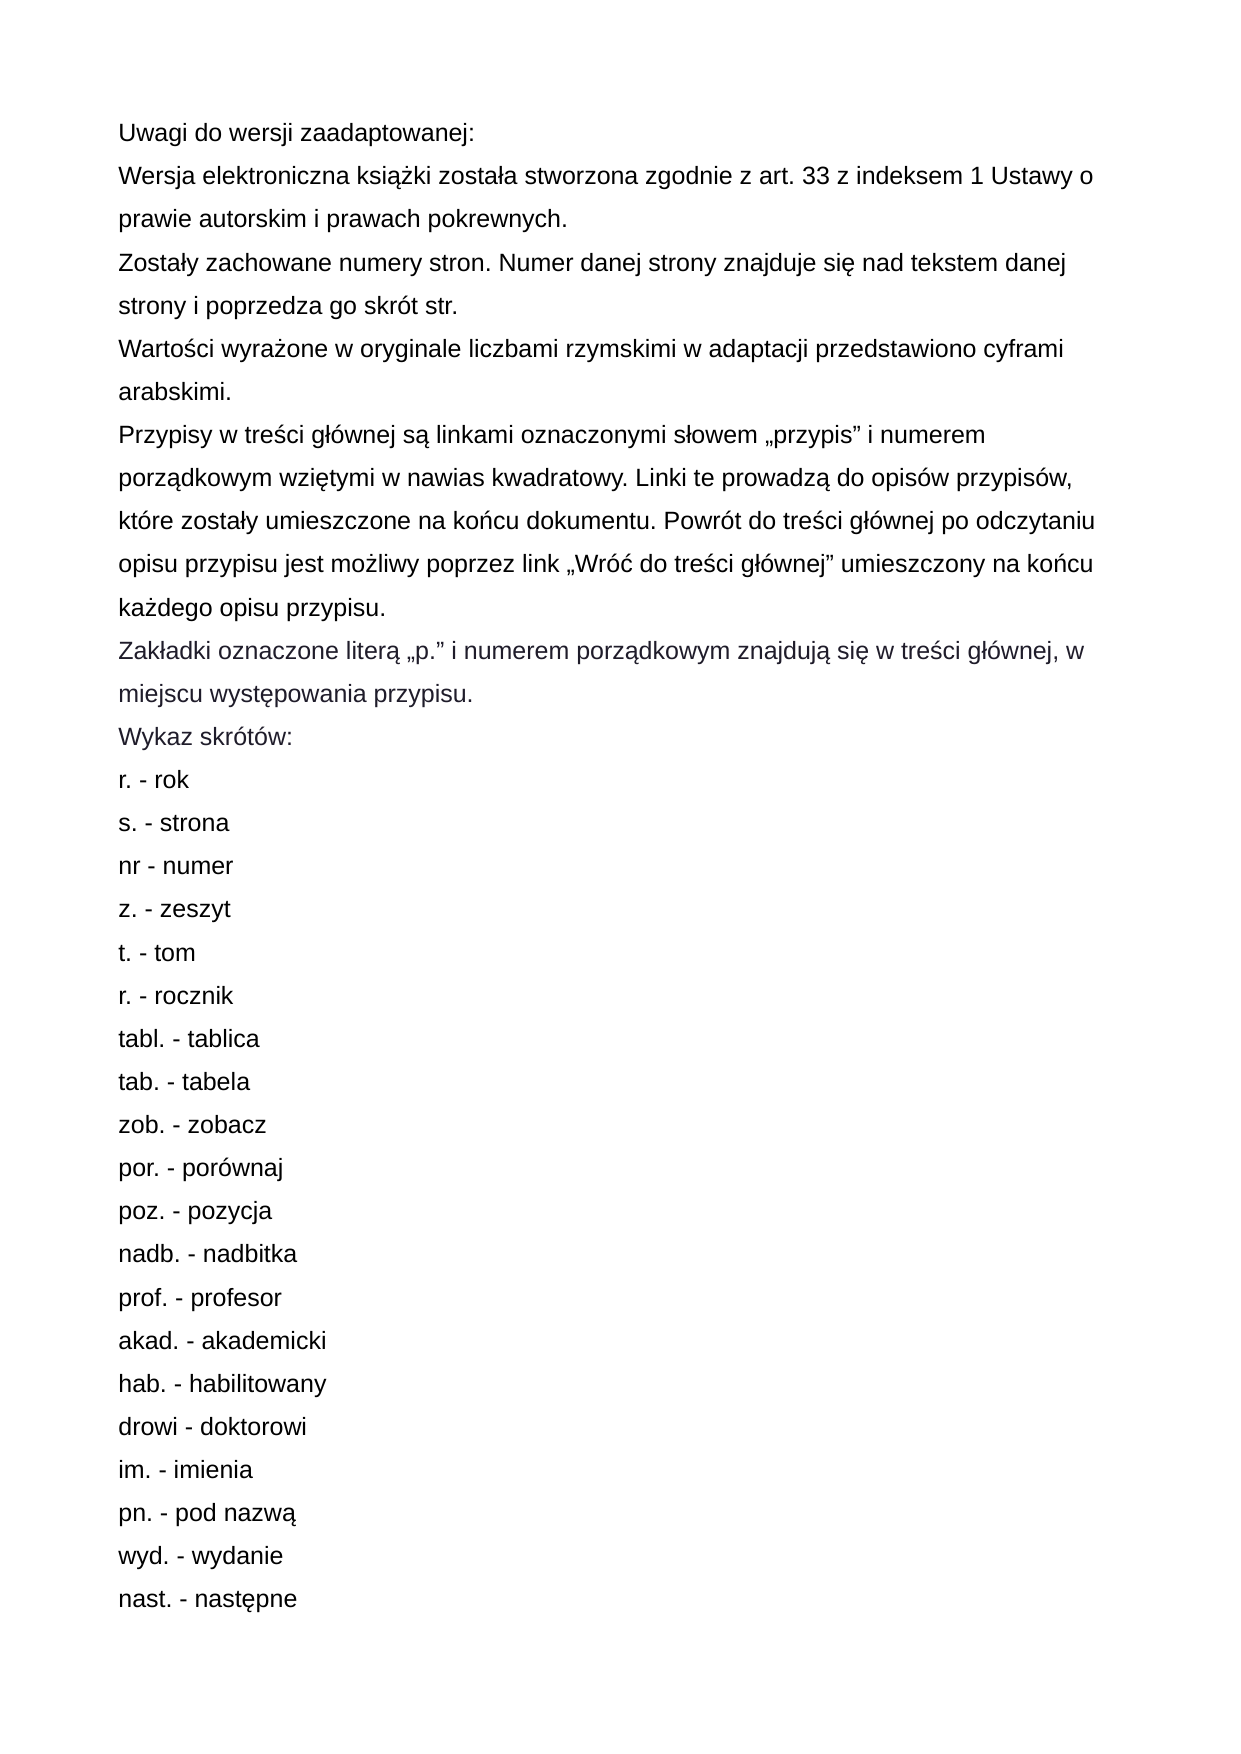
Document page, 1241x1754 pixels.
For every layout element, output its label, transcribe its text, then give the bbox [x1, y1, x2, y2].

text prof. - profesor [118, 1282, 1122, 1311]
text Uwagi do wersji zaadaptowanej: [118, 118, 1122, 147]
text akad. - akademicki [118, 1326, 1122, 1354]
text Zakładki oznaczone literą „p.” i numerem porządkowym znajdują się w treści głównej, w miejscu występowania przypisu. [118, 636, 1122, 707]
text hab. - habilitowany [118, 1369, 1122, 1397]
text r. - rocznik [118, 981, 1122, 1009]
text Zostały zachowane numery stron. Numer danej strony znajduje się nad tekstem danej strony i poprzedza go skrót str. [118, 247, 1122, 319]
text Wersja elektroniczna książki została stworzona zgodnie z art. 33 z indeksem 1 Ustawy o prawie autorskim i prawach pokrewnych. [118, 161, 1122, 233]
text r. - rok [118, 765, 1122, 794]
text tab. - tabela [118, 1067, 1122, 1096]
text nr - numer [118, 851, 1122, 880]
text im. - imienia [118, 1455, 1122, 1484]
text pn. - pod nazwą [118, 1498, 1122, 1527]
text wyd. - wydanie [118, 1541, 1122, 1570]
text nadb. - nadbitka [118, 1239, 1122, 1268]
text Wykaz skrótów: [118, 722, 1122, 751]
text zob. - zobacz [118, 1110, 1122, 1139]
text z. - zeszyt [118, 894, 1122, 923]
text Wartości wyrażone w oryginale liczbami rzymskimi w adaptacji przedstawiono cyframi arabskimi. [118, 334, 1122, 406]
text poz. - pozycja [118, 1196, 1122, 1225]
text t. - tom [118, 937, 1122, 966]
text por. - porównaj [118, 1153, 1122, 1182]
text Przypisy w treści głównej są linkami oznaczonymi słowem „przypis” i numerem porządkowym wziętymi w nawias kwadratowy. Linki te prowadzą do opisów przypisów, które zostały umieszczone na końcu dokumentu. Powrót do treści głównej po odczytaniu opisu przypisu jest możliwy poprzez link „Wróć do treści głównej” umieszczony na końcu każdego opisu przypisu. [118, 420, 1122, 621]
text nast. - następne [118, 1584, 1122, 1613]
text s. - strona [118, 808, 1122, 837]
text drowi - doktorowi [118, 1412, 1122, 1441]
text tabl. - tablica [118, 1024, 1122, 1052]
